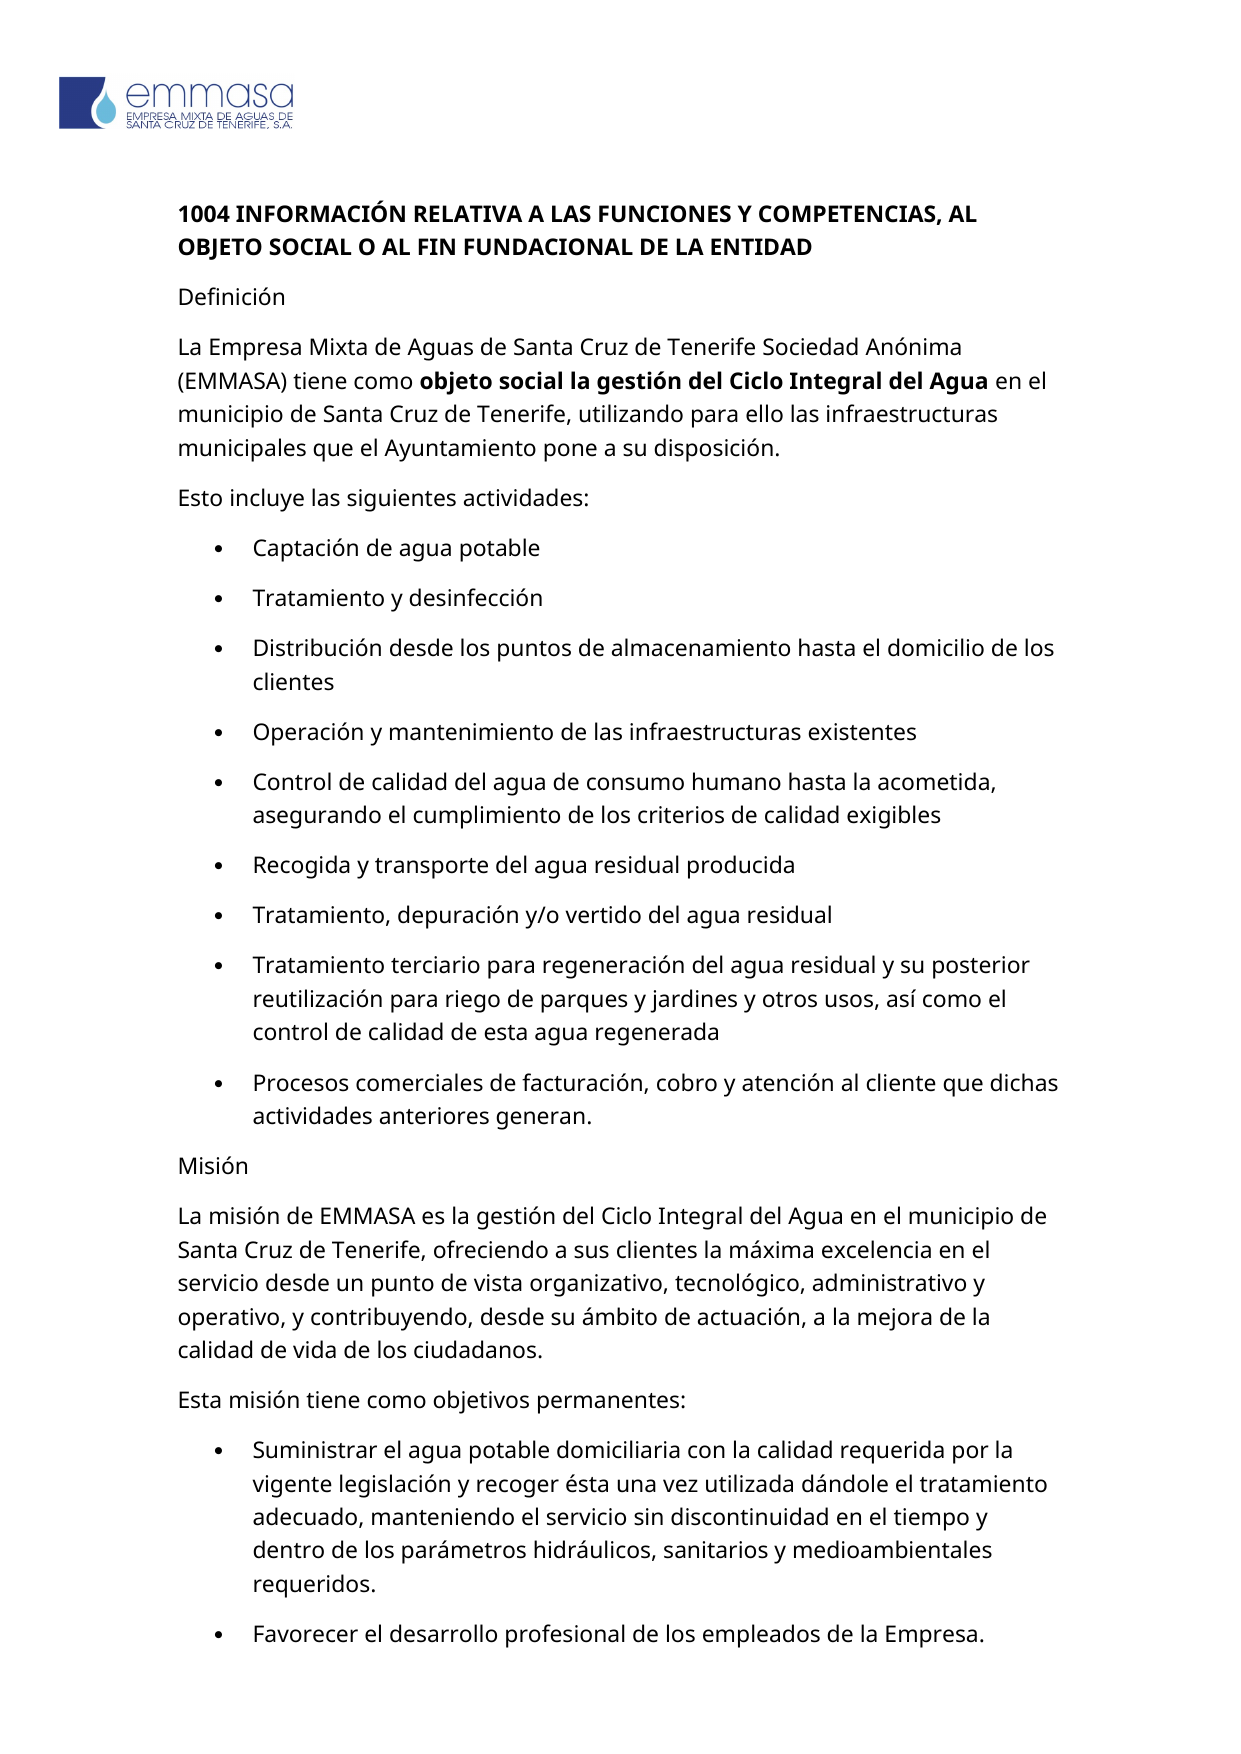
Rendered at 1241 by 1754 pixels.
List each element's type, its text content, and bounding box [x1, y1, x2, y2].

text Esta misión tiene como objetivos permanentes: [177, 1384, 1063, 1415]
list Favorecer el desarrollo profesional de los empleados de la Empresa. [215, 1618, 1063, 1649]
list Procesos comerciales de facturación, cobro y atención al cliente que dichas actividades anteriores generan. [215, 1066, 1063, 1131]
list Control de calidad del agua de consumo humano hasta la acometida, asegurando el cumplimiento de los criterios de calidad exigibles [215, 766, 1063, 830]
text Misión [177, 1150, 1063, 1181]
list Recogida y transporte del agua residual producida [215, 849, 1063, 881]
text 1004 INFORMACIÓN RELATIVA A LAS FUNCIONES Y COMPETENCIAS, AL OBJETO SOCIAL O AL FIN FUNDACIONAL DE LA ENTIDAD [177, 198, 1063, 262]
list Tratamiento terciario para regeneración del agua residual y su posterior reutilización para riego de parques y jardines y otros usos, así como el control de calidad de esta agua regenerada [215, 949, 1063, 1048]
list Distribución desde los puntos de almacenamiento hasta el domicilio de los clientes [215, 632, 1063, 697]
list Tratamiento, depuración y/o vertido del agua residual [215, 899, 1063, 931]
list Operación y mantenimiento de las infraestructuras existentes [215, 716, 1063, 747]
text La Empresa Mixta de Aguas de Santa Cruz de Tenerife Sociedad Anónima (EMMASA) tiene como objeto social la gestión del Ciclo Integral del Agua en el municipio de Santa Cruz de Tenerife, utilizando para ello las infraestructuras municipales que el Ayuntamiento pone a su disposición. [177, 331, 1063, 463]
list Tratamiento y desinfección [215, 582, 1063, 613]
text Definición [177, 281, 1063, 312]
list Suministrar el agua potable domiciliaria con la calidad requerida por la vigente legislación y recoger ésta una vez utilizada dándole el tratamiento adecuado, manteniendo el servicio sin discontinuidad en el tiempo y dentro de los parámetros hidráulicos, sanitarios y medioambientales requeridos. [215, 1434, 1063, 1599]
text La misión de EMMASA es la gestión del Ciclo Integral del Agua en el municipio de Santa Cruz de Tenerife, ofreciendo a sus clientes la máxima excelencia en el servicio desde un punto de vista organizativo, tecnológico, administrativo y operativo, y contribuyendo, desde su ámbito de actuación, a la mejora de la calidad de vida de los ciudadanos. [177, 1200, 1063, 1365]
text Esto incluye las siguientes actividades: [177, 482, 1063, 513]
list Captación de agua potable [215, 532, 1063, 563]
